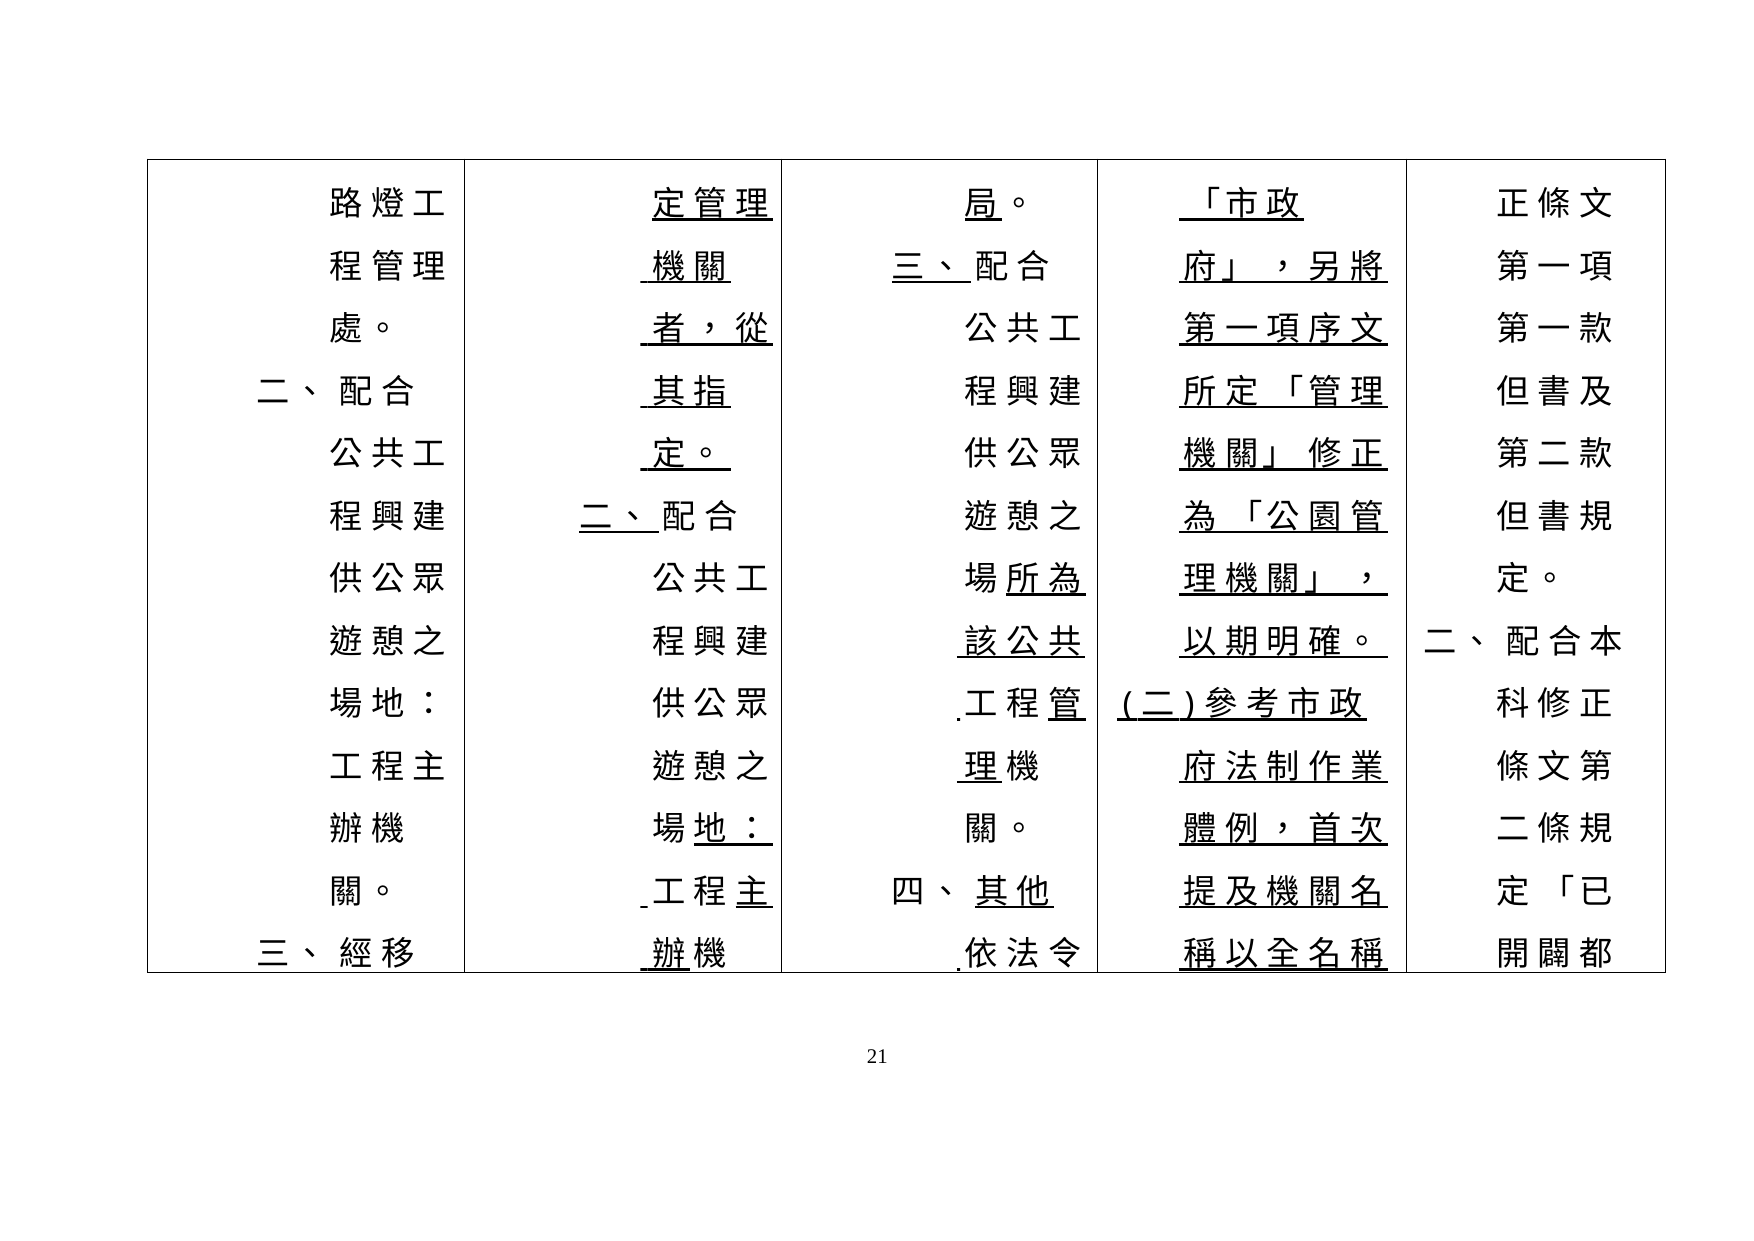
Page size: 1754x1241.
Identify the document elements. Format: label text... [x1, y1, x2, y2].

table_cell 定管理機關者，從其指定。 二、配合公共工程興建供公眾遊憩之場地：工程主辦機 [465, 160, 781, 972]
table_cell 路燈工程管理處。 二、配合公共工程興建供公眾遊憩之場地：工程主辦機關。 三、經移 [148, 160, 464, 972]
table_cell 正條文第一項第一款但書及第二款但書規定。 二、配合本科修正條文第二條規定「已開闢都 [1407, 160, 1665, 972]
table_cell 「市政府」，另將第一項序文所定「管理機關」修正為「公園管理機關」，以期明確。 (二)參考市政府法制作業體例，首次提及機關名稱以全名稱 [1098, 160, 1406, 972]
table_cell 局。 三、配合公共工程興建供公眾遊憩之場所為該公共工程管理機關。 四、其他依法令 [782, 160, 1097, 972]
